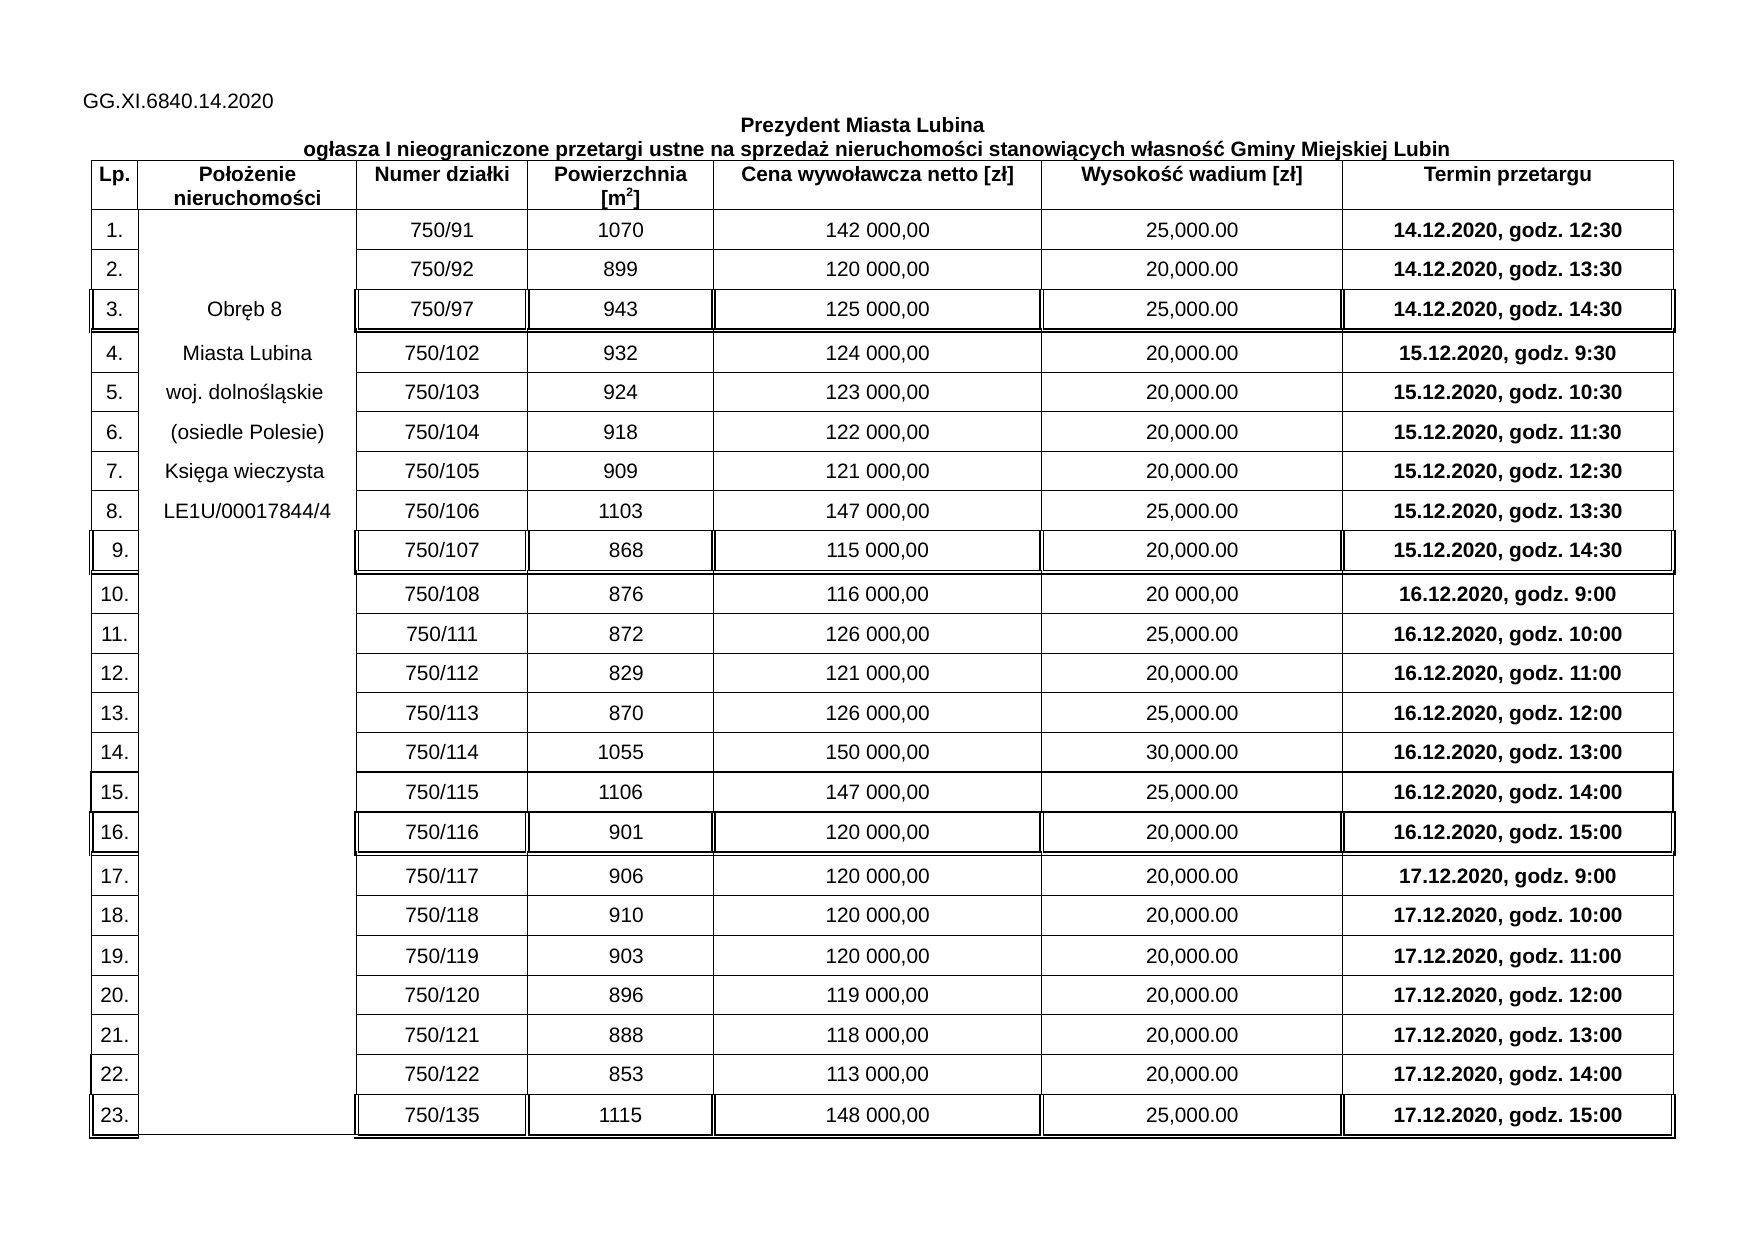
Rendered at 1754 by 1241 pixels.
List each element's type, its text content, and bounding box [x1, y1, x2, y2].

table_cell 20 000,00 [1042, 1015, 1342, 1054]
table_cell 16. [94, 813, 138, 851]
table_cell 15.12.2020, godz. 12:30 [1343, 452, 1673, 490]
table_cell 147 000,00 [714, 491, 1041, 530]
table_cell 750/121 [357, 1015, 527, 1054]
table_cell 750/102 [357, 333, 527, 372]
table_cell 18. [92, 896, 138, 934]
table_cell 17.12.2020, godz. 15:00 [1345, 1095, 1671, 1134]
table_cell 122 000,00 [714, 412, 1041, 451]
table_cell [139, 249, 356, 288]
table_cell 17.12.2020, godz. 10:00 [1343, 896, 1673, 934]
table_cell 17.12.2020, godz. 12:00 [1343, 976, 1673, 1014]
table_cell 750/135 [359, 1095, 525, 1134]
table_cell 16.12.2020, godz. 15:00 [1345, 813, 1671, 851]
table_cell 888 [528, 1015, 713, 1054]
table_cell 148 000,00 [716, 1095, 1039, 1134]
table_header Lp. [92, 161, 137, 209]
table_cell 13. [92, 693, 138, 732]
table_cell 3. [94, 290, 138, 328]
table_cell 20 000,00 [1042, 976, 1342, 1014]
table_cell 30 000,00 [1042, 733, 1342, 771]
table_cell 12. [92, 654, 138, 692]
table_cell 15.12.2020, godz. 14:30 [1345, 531, 1671, 569]
table_cell 1070 [528, 210, 713, 249]
table_cell 15.12.2020, godz. 11:30 [1343, 412, 1673, 451]
table_cell 829 [528, 654, 713, 692]
table_cell 750/106 [357, 491, 527, 530]
table_cell 16.12.2020, godz. 14:00 [1343, 773, 1672, 811]
table_cell 750/107 [359, 531, 525, 569]
table_cell 16.12.2020, godz. 13:00 [1343, 733, 1673, 771]
table_cell 4. [92, 333, 138, 372]
table_cell 868 [530, 531, 711, 569]
table_cell [139, 732, 356, 771]
table_cell 17.12.2020, godz. 11:00 [1343, 936, 1673, 975]
table_cell 899 [528, 250, 713, 288]
table_cell [139, 692, 356, 732]
table_header Cena wywoławcza netto [zł] [714, 161, 1041, 209]
table_cell 20 000,00 [1042, 856, 1342, 895]
table_cell 125 000,00 [716, 290, 1039, 328]
table_cell 750/105 [357, 452, 527, 490]
table_cell 872 [528, 614, 713, 653]
table_cell [139, 1094, 354, 1134]
table_cell 142 000,00 [714, 210, 1041, 249]
table_cell 1. [92, 210, 138, 249]
table_cell 25 000,00 [1042, 773, 1342, 811]
table_cell 750/108 [357, 575, 527, 613]
table_cell 20 000,00 [1042, 1055, 1342, 1093]
table_cell 25 000,00 [1044, 290, 1340, 328]
table_cell 121 000,00 [714, 452, 1041, 490]
table_cell 147 000,00 [714, 773, 1041, 811]
table_cell 15.12.2020, godz. 9:30 [1343, 333, 1673, 372]
table_cell Obręb 8 [139, 289, 354, 328]
table_cell [139, 653, 356, 692]
table_cell [139, 811, 354, 851]
table_cell 126 000,00 [714, 614, 1041, 653]
table_cell 896 [528, 976, 713, 1014]
table_cell 120 000,00 [714, 250, 1041, 288]
table_cell 750/115 [357, 773, 527, 811]
table_cell 853 [528, 1055, 713, 1093]
table_cell 901 [530, 813, 711, 851]
table_cell 22. [92, 1055, 138, 1093]
table_cell 909 [528, 452, 713, 490]
table_cell 15.12.2020, godz. 10:30 [1343, 373, 1673, 411]
table_cell 924 [528, 373, 713, 411]
table_cell 25 000,00 [1044, 1095, 1340, 1134]
table_cell 120 000,00 [714, 936, 1041, 975]
table_cell 10. [92, 575, 138, 613]
table_cell 15.12.2020, godz. 13:30 [1343, 491, 1673, 530]
table_cell 20 000,00 [1042, 654, 1342, 692]
table_cell 21. [92, 1015, 138, 1054]
table_cell 14. [92, 733, 138, 771]
table_cell [139, 895, 356, 934]
table_cell 113 000,00 [714, 1055, 1041, 1093]
table_cell 750/122 [357, 1055, 527, 1093]
table_cell 20 000,00 [1044, 813, 1340, 851]
table_cell 25 000,00 [1042, 614, 1342, 653]
table_cell [139, 210, 356, 249]
text Prezydent Miasta Lubina [83, 112, 1671, 136]
table_cell 119 000,00 [714, 976, 1041, 1014]
table_header Wysokość wadium [zł] [1042, 161, 1342, 209]
table_cell 1106 [528, 773, 713, 811]
table_cell (osiedle Polesie) [139, 411, 356, 451]
table_cell 2. [92, 250, 138, 288]
table_cell 115 000,00 [716, 531, 1039, 569]
table_cell 9. [94, 531, 138, 569]
table_cell Księga wieczysta [139, 451, 356, 490]
table_cell [139, 1014, 356, 1054]
table_cell [139, 530, 354, 569]
table_cell 120 000,00 [714, 856, 1041, 895]
table_cell 1055 [528, 733, 713, 771]
table_cell [139, 613, 356, 653]
table_cell 120 000,00 [716, 813, 1039, 851]
table_cell [139, 851, 356, 895]
table_cell woj. dolnośląskie [139, 372, 356, 411]
table_cell 14.12.2020, godz. 12:30 [1343, 210, 1673, 249]
table_cell [139, 935, 356, 975]
table_cell 750/114 [357, 733, 527, 771]
table_header Termin przetargu [1343, 161, 1673, 209]
table_cell 11. [92, 614, 138, 653]
table_cell 19. [92, 936, 138, 975]
table_cell 150 000,00 [714, 733, 1041, 771]
table_cell 120 000,00 [714, 896, 1041, 934]
table_cell 118 000,00 [714, 1015, 1041, 1054]
table_cell 1103 [528, 491, 713, 530]
table_cell 750/116 [359, 813, 525, 851]
table_cell 20 000,00 [1042, 936, 1342, 975]
table_cell 20 000,00 [1042, 412, 1342, 451]
table_cell 16.12.2020, godz. 11:00 [1343, 654, 1673, 692]
table_header Numer działki [357, 161, 527, 209]
table_header Położenie nieruchomości [138, 161, 356, 209]
table_cell 126 000,00 [714, 693, 1041, 732]
table_cell 750/97 [359, 290, 525, 328]
table_cell 906 [528, 856, 713, 895]
table_cell 903 [528, 936, 713, 975]
table_cell 14.12.2020, godz. 13:30 [1343, 250, 1673, 288]
table_cell [139, 975, 356, 1014]
table_cell 876 [528, 575, 713, 613]
table_cell 16.12.2020, godz. 10:00 [1343, 614, 1673, 653]
text ogłasza I nieograniczone przetargi ustne na sprzedaż nieruchomości stanowiących własność Gminy Miejskiej Lubin [83, 136, 1671, 160]
text GG.XI.6840.14.2020 [83, 88, 1671, 112]
table_cell 20 000,00 [1044, 531, 1340, 569]
table_cell 750/119 [357, 936, 527, 975]
table_cell 870 [528, 693, 713, 732]
table_cell 20 000,00 [1042, 250, 1342, 288]
table_cell 20 000,00 [1042, 333, 1342, 372]
table_cell 20 000,00 [1042, 373, 1342, 411]
table_cell 124 000,00 [714, 333, 1041, 372]
table_cell 750/118 [357, 896, 527, 934]
table_cell 750/104 [357, 412, 527, 451]
table_cell 750/113 [357, 693, 527, 732]
table_cell 20. [92, 976, 138, 1014]
table_cell 25 000,00 [1042, 210, 1342, 249]
table_cell 123 000,00 [714, 373, 1041, 411]
table_cell 1115 [530, 1095, 711, 1134]
table_cell 750/120 [357, 976, 527, 1014]
table_cell 918 [528, 412, 713, 451]
table_cell 750/92 [357, 250, 527, 288]
table_cell 16.12.2020, godz. 12:00 [1343, 693, 1673, 732]
table_cell 20 000,00 [1042, 575, 1342, 613]
table_cell Miasta Lubina [139, 328, 356, 372]
table_cell 17.12.2020, godz. 14:00 [1343, 1055, 1673, 1093]
table_cell 7. [92, 452, 138, 490]
table_cell 23. [94, 1095, 138, 1134]
table_cell 932 [528, 333, 713, 372]
table_cell 6. [92, 412, 138, 451]
table_cell 14.12.2020, godz. 14:30 [1345, 290, 1671, 328]
table_cell 20 000,00 [1042, 896, 1342, 934]
table_header Powierzchnia [m2] [528, 161, 713, 209]
table_cell 25 000,00 [1042, 491, 1342, 530]
table_cell 750/111 [357, 614, 527, 653]
table_cell 8. [92, 491, 138, 530]
table_cell 750/112 [357, 654, 527, 692]
table_cell [139, 771, 356, 811]
table_cell 750/103 [357, 373, 527, 411]
table_cell 17. [92, 856, 138, 895]
table_cell 750/91 [357, 210, 527, 249]
table_cell 20 000,00 [1042, 452, 1342, 490]
table_cell 910 [528, 896, 713, 934]
table_cell 116 000,00 [714, 575, 1041, 613]
table_cell 17.12.2020, godz. 9:00 [1343, 856, 1673, 895]
table_cell LE1U/00017844/4 [139, 490, 356, 530]
table_cell 16.12.2020, godz. 9:00 [1343, 575, 1673, 613]
table_cell 25 000,00 [1042, 693, 1342, 732]
table_cell 750/117 [357, 856, 527, 895]
table_cell 943 [530, 290, 711, 328]
table_cell 121 000,00 [714, 654, 1041, 692]
table_cell [139, 1054, 356, 1093]
table_cell 17.12.2020, godz. 13:00 [1343, 1015, 1673, 1054]
table_cell 15. [92, 773, 138, 811]
table_cell 5. [92, 373, 138, 411]
table_cell [139, 570, 356, 613]
